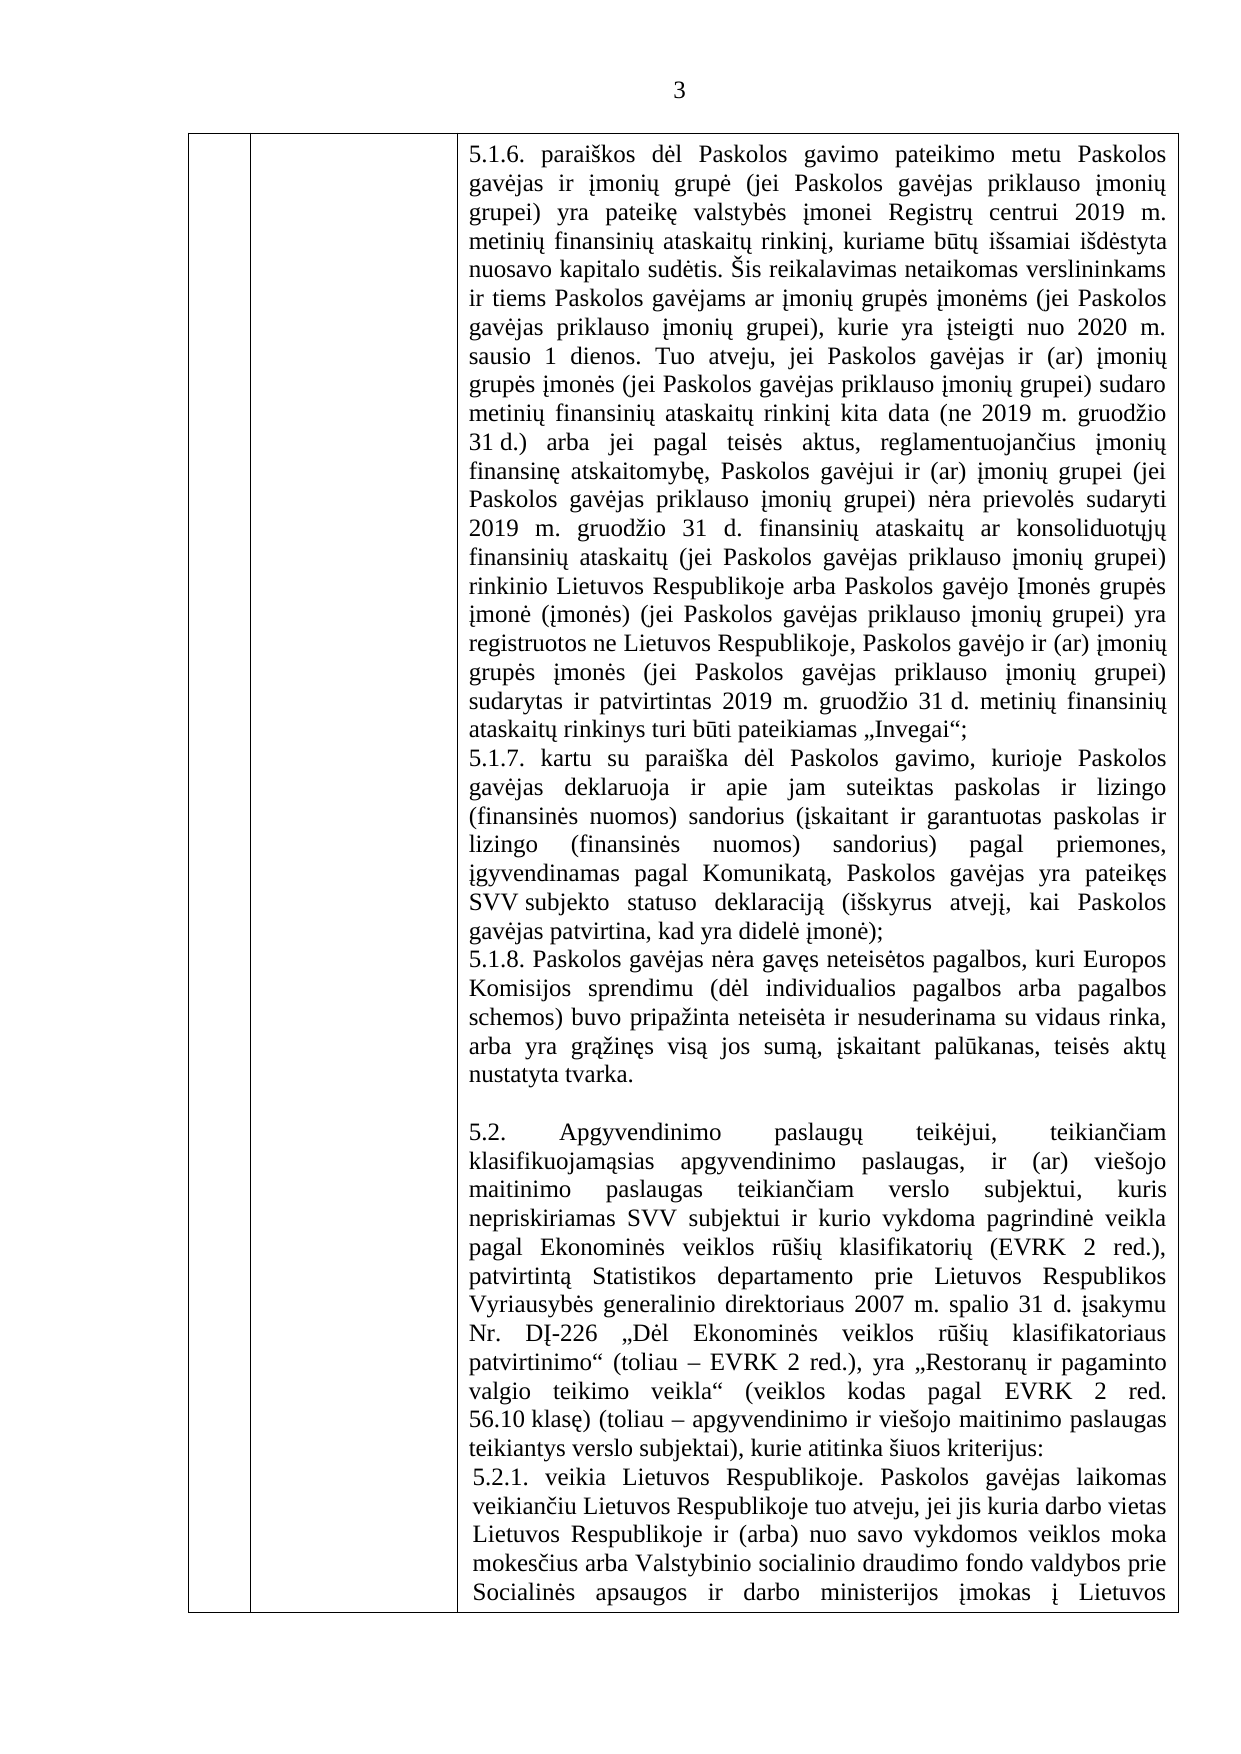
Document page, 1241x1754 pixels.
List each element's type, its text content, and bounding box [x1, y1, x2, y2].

table_cell 5.1.6. paraiškos dėl Paskolos gavimo pateikimo metu Paskolos gavėjas ir įmonių grupė (jei Paskolos gavėjas priklauso įmonių grupei) yra pateikę valstybės įmonei Registrų centrui 2019 m. metinių finansinių ataskaitų rinkinį, kuriame būtų išsamiai išdėstyta nuosavo kapitalo sudėtis. Šis reikalavimas netaikomas verslininkams ir tiems Paskolos gavėjams ar įmonių grupės įmonėms (jei Paskolos gavėjas priklauso įmonių grupei), kurie yra įsteigti nuo 2020 m. sausio 1 dienos. Tuo atveju, jei Paskolos gavėjas ir (ar) įmonių grupės įmonės (jei Paskolos gavėjas priklauso įmonių grupei) sudaro metinių finansinių ataskaitų rinkinį kita data (ne 2019 m. gruodžio 31 d.) arba jei pagal teisės aktus, reglamentuojančius įmonių finansinę atskaitomybę, Paskolos gavėjui ir (ar) įmonių grupei (jei Paskolos gavėjas priklauso įmonių grupei) nėra prievolės sudaryti 2019 m. gruodžio 31 d. finansinių ataskaitų ar konsoliduotųjų finansinių ataskaitų (jei Paskolos gavėjas priklauso įmonių grupei) rinkinio Lietuvos Respublikoje arba Paskolos gavėjo Įmonės grupės įmonė (įmonės) (jei Paskolos gavėjas priklauso įmonių grupei) yra registruotos ne Lietuvos Respublikoje, Paskolos gavėjo ir (ar) įmonių grupės įmonės (jei Paskolos gavėjas priklauso įmonių grupei) sudarytas ir patvirtintas 2019 m. gruodžio 31 d. metinių finansinių ataskaitų rinkinys turi būti pateikiamas „Invegai“; 5.1.7. kartu su paraiška dėl Paskolos gavimo, kurioje Paskolos gavėjas deklaruoja ir apie jam suteiktas paskolas ir lizingo (finansinės nuomos) sandorius (įskaitant ir garantuotas paskolas ir lizingo (finansinės nuomos) sandorius) pagal priemones, įgyvendinamas pagal Komunikatą, Paskolos gavėjas yra pateikęs SVV subjekto statuso deklaraciją (išskyrus atvejį, kai Paskolos gavėjas patvirtina, kad yra didelė įmonė); 5.1.8. Paskolos gavėjas nėra gavęs neteisėtos pagalbos, kuri Europos Komisijos sprendimu (dėl individualios pagalbos arba pagalbos schemos) buvo pripažinta neteisėta ir nesuderinama su vidaus rinka, arba yra grąžinęs visą jos sumą, įskaitant palūkanas, teisės aktų nustatyta tvarka. 5.2. Apgyvendinimo paslaugų teikėjui, teikiančiam klasifikuojamąsias apgyvendinimo paslaugas, ir (ar) viešojo maitinimo paslaugas teikiančiam verslo subjektui, kuris nepriskiriamas SVV subjektui ir kurio vykdoma pagrindinė veikla pagal Ekonominės veiklos rūšių klasifikatorių (EVRK 2 red.), patvirtintą Statistikos departamento prie Lietuvos Respublikos Vyriausybės generalinio direktoriaus 2007 m. spalio 31 d. įsakymu Nr. DĮ-226 „Dėl Ekonominės veiklos rūšių klasifikatoriaus patvirtinimo“ (toliau – EVRK 2 red.), yra „Restoranų ir pagaminto valgio teikimo veikla“ (veiklos kodas pagal EVRK 2 red. 56.10 klasę) (toliau – apgyvendinimo ir viešojo maitinimo paslaugas teikiantys verslo subjektai), kurie atitinka šiuos kriterijus: 5.2.1. veikia Lietuvos Respublikoje. Paskolos gavėjas laikomas veikiančiu Lietuvos Respublikoje tuo atveju, jei jis kuria darbo vietas Lietuvos Respublikoje ir (arba) nuo savo vykdomos veiklos moka mokesčius arba Valstybinio socialinio draudimo fondo valdybos prie Socialinės apsaugos ir darbo ministerijos įmokas į Lietuvos [458, 134, 1178, 1612]
table_cell [251, 134, 457, 1612]
table_cell [189, 134, 250, 1612]
